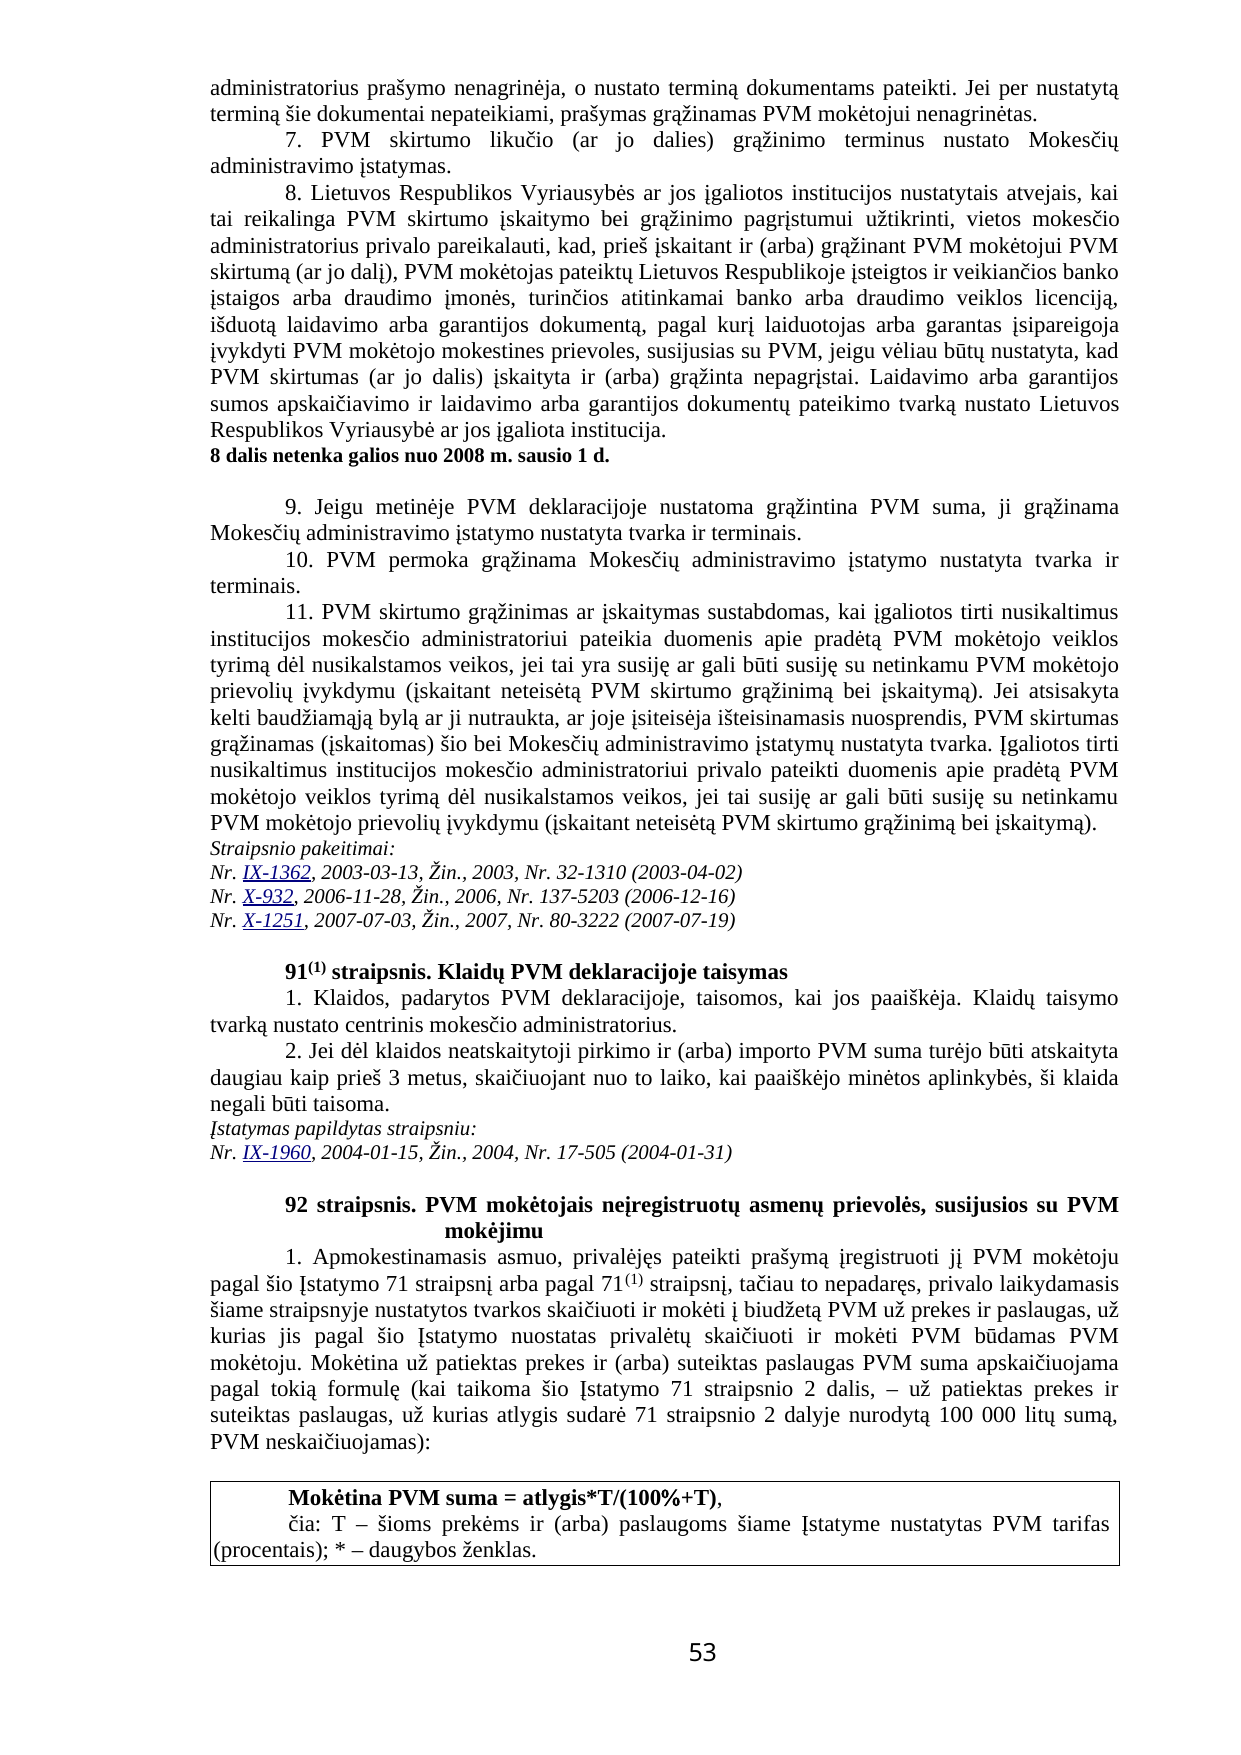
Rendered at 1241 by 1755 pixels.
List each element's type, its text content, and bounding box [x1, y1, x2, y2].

text 8. Lietuvos Respublikos Vyriausybės ar jos įgaliotos institucijos nustatytais atvejais, kai tai reikalinga PVM skirtumo įskaitymo bei grąžinimo pagrįstumui užtikrinti, vietos mokesčio administratorius privalo pareikalauti, kad, prieš įskaitant ir (arba) grąžinant PVM mokėtojui PVM skirtumą (ar jo dalį), PVM mokėtojas pateiktų Lietuvos Respublikoje įsteigtos ir veikiančios banko įstaigos arba draudimo įmonės, turinčios atitinkamai banko arba draudimo veiklos licenciją, išduotą laidavimo arba garantijos dokumentą, pagal kurį laiduotojas arba garantas įsipareigoja įvykdyti PVM mokėtojo mokestines prievoles, susijusias su PVM, jeigu vėliau būtų nustatyta, kad PVM skirtumas (ar jo dalis) įskaityta ir (arba) grąžinta nepagrįstai. Laidavimo arba garantijos sumos apskaičiavimo ir laidavimo arba garantijos dokumentų pateikimo tvarką nustato Lietuvos Respublikos Vyriausybė ar jos įgaliota institucija. [210, 179, 1120, 442]
text 1. Apmokestinamasis asmuo, privalėjęs pateikti prašymą įregistruoti jį PVM mokėtoju pagal šio Įstatymo 71 straipsnį arba pagal 71(1) straipsnį, tačiau to nepadaręs, privalo laikydamasis šiame straipsnyje nustatytos tvarkos skaičiuoti ir mokėti į biudžetą PVM už prekes ir paslaugas, už kurias jis pagal šio Įstatymo nuostatas privalėtų skaičiuoti ir mokėti PVM būdamas PVM mokėtoju. Mokėtina už patiektas prekes ir (arba) suteiktas paslaugas PVM suma apskaičiuojama pagal tokią formulę (kai taikoma šio Įstatymo 71 straipsnio 2 dalis, – už patiektas prekes ir suteiktas paslaugas, už kurias atlygis sudarė 71 straipsnio 2 dalyje nurodytą 100 000 litų sumą, PVM neskaičiuojamas): [210, 1243, 1120, 1454]
text 9. Jeigu metinėje PVM deklaracijoje nustatoma grąžintina PVM suma, ji grąžinama Mokesčių administravimo įstatymo nustatyta tvarka ir terminais. [210, 493, 1120, 546]
text 10. PVM permoka grąžinama Mokesčių administravimo įstatymo nustatyta tvarka ir terminais. [210, 546, 1120, 598]
text 2. Jei dėl klaidos neatskaitytoji pirkimo ir (arba) importo PVM suma turėjo būti atskaityta daugiau kaip prieš 3 metus, skaičiuojant nuo to laiko, kai paaiškėjo minėtos aplinkybės, ši klaida negali būti taisoma. [210, 1037, 1120, 1116]
text 7. PVM skirtumo likučio (ar jo dalies) grąžinimo terminus nustato Mokesčių administravimo įstatymas. [210, 126, 1120, 179]
text Nr. IX-1960, 2004-01-15, Žin., 2004, Nr. 17-505 (2004-01-31) [210, 1140, 1120, 1164]
text 92 straipsnis. PVM mokėtojais neįregistruotų asmenų prievolės, susijusios su PVM mokėjimu [285, 1191, 1120, 1243]
text Straipsnio pakeitimai: [210, 836, 1120, 859]
text Nr. X-1251, 2007-07-03, Žin., 2007, Nr. 80-3222 (2007-07-19) [210, 908, 1120, 932]
text 11. PVM skirtumo grąžinimas ar įskaitymas sustabdomas, kai įgaliotos tirti nusikaltimus institucijos mokesčio administratoriui pateikia duomenis apie pradėtą PVM mokėtojo veiklos tyrimą dėl nusikalstamos veikos, jei tai yra susiję ar gali būti susiję su netinkamu PVM mokėtojo prievolių įvykdymu (įskaitant neteisėtą PVM skirtumo grąžinimą bei įskaitymą). Jei atsisakyta kelti baudžiamąją bylą ar ji nutraukta, ar joje įsiteisėja išteisinamasis nuosprendis, PVM skirtumas grąžinamas (įskaitomas) šio bei Mokesčių administravimo įstatymų nustatyta tvarka. Įgaliotos tirti nusikaltimus institucijos mokesčio administratoriui privalo pateikti duomenis apie pradėtą PVM mokėtojo veiklos tyrimą dėl nusikalstamos veikos, jei tai susiję ar gali būti susiję su netinkamu PVM mokėtojo prievolių įvykdymu (įskaitant neteisėtą PVM skirtumo grąžinimą bei įskaitymą). [210, 598, 1120, 836]
text Mokėtina PVM suma = atlygis*T/(100%+T), [211, 1482, 1119, 1507]
text Įstatymas papildytas straipsniu: [210, 1116, 1120, 1140]
text Nr. IX-1362, 2003-03-13, Žin., 2003, Nr. 32-1310 (2003-04-02) [210, 859, 1120, 884]
text 1. Klaidos, padarytos PVM deklaracijoje, taisomos, kai jos paaiškėja. Klaidų taisymo tvarką nustato centrinis mokesčio administratorius. [210, 984, 1120, 1037]
text administratorius prašymo nenagrinėja, o nustato terminą dokumentams pateikti. Jei per nustatytą terminą šie dokumentai nepateikiami, prašymas grąžinamas PVM mokėtojui nenagrinėtas. [210, 73, 1120, 126]
text čia: T – šioms prekėms ir (arba) paslaugoms šiame Įstatyme nustatytas PVM tarifas (procentais); * – daugybos ženklas. [211, 1507, 1119, 1565]
text 8 dalis netenka galios nuo 2008 m. sausio 1 d. [210, 442, 1120, 467]
text Nr. X-932, 2006-11-28, Žin., 2006, Nr. 137-5203 (2006-12-16) [210, 884, 1120, 908]
text 91(1) straipsnis. Klaidų PVM deklaracijoje taisymas [210, 958, 1120, 984]
